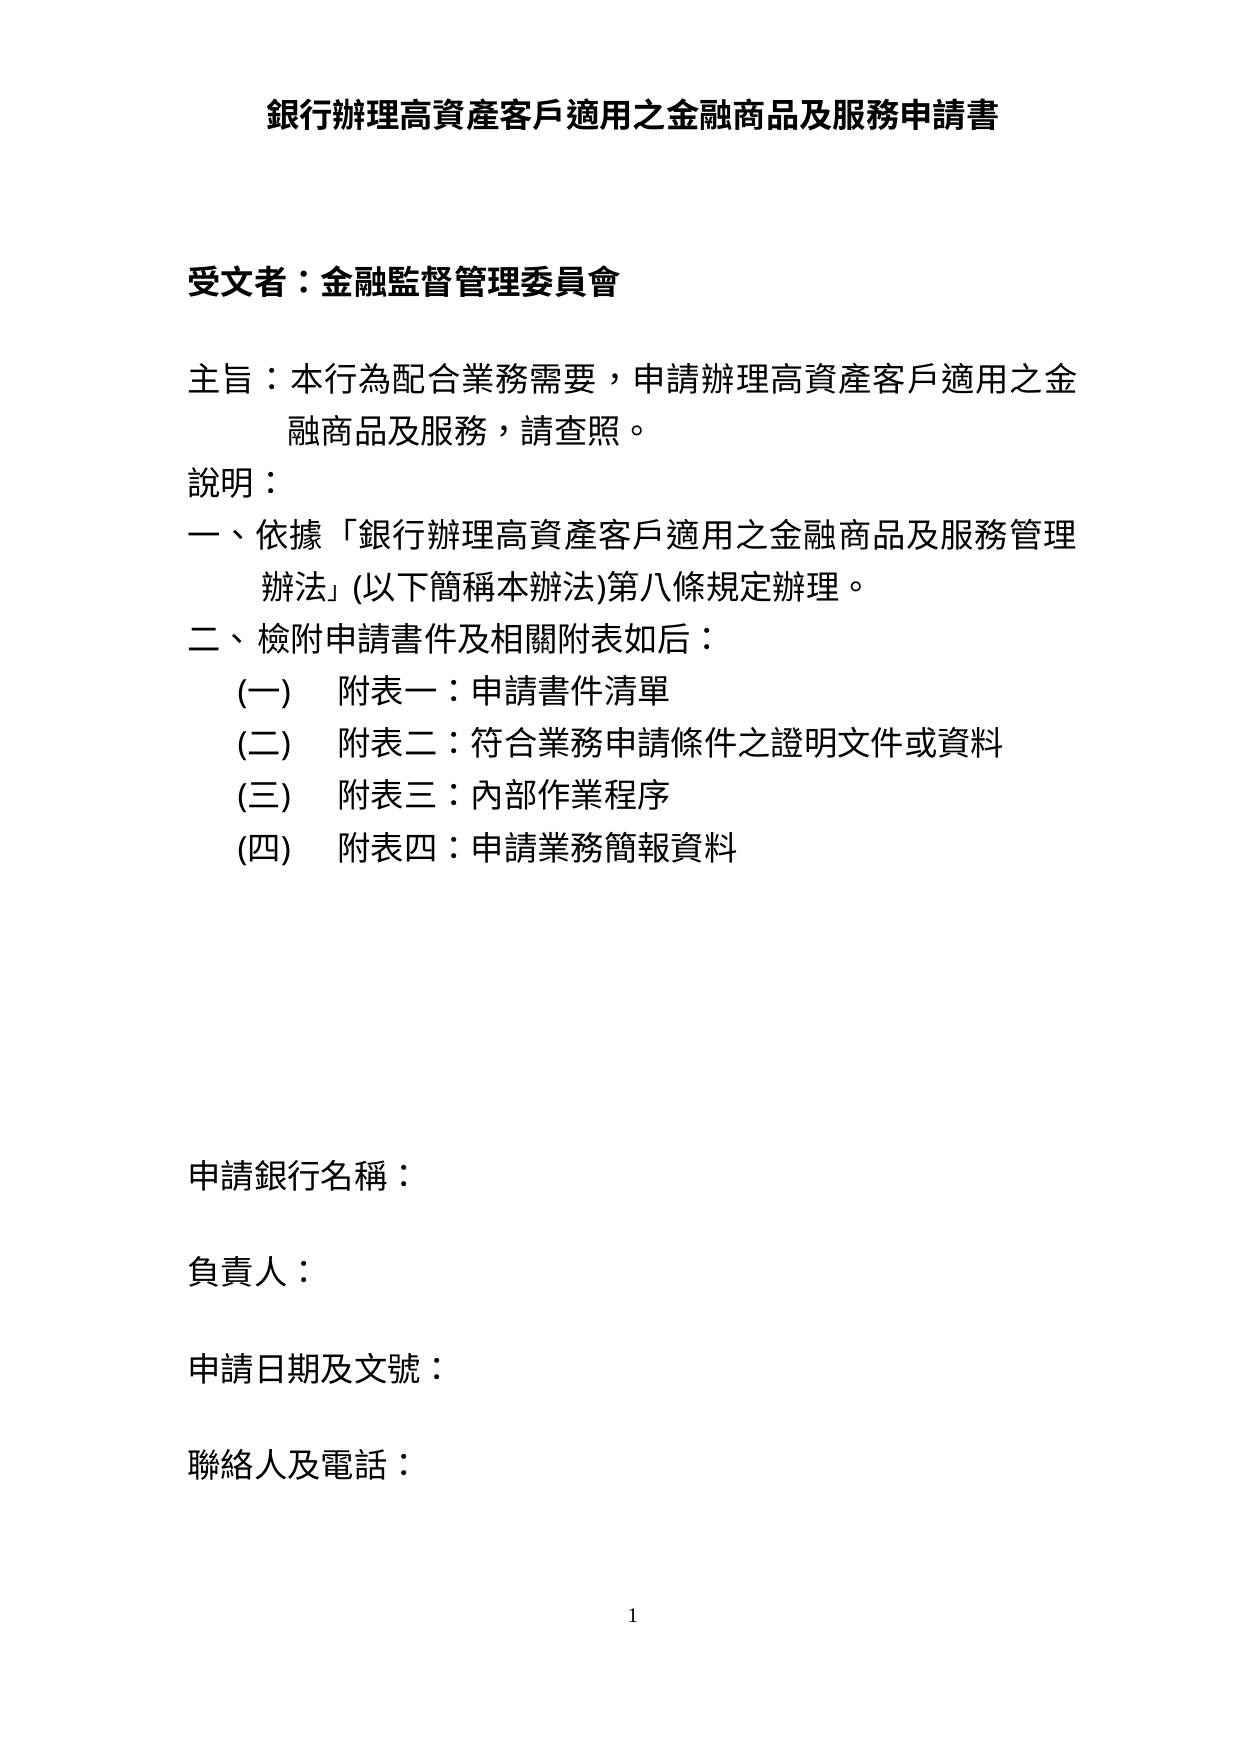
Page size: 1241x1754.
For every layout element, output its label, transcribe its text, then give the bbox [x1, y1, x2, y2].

text 說明： [187, 454, 1078, 506]
text 受文者：金融監督管理委員會 [187, 256, 1078, 304]
text 主旨：本行為配合業務需要，申請辦理高資產客戶適用之金融商品及服務，請查照。 [187, 349, 1078, 454]
text 負責人： [187, 1246, 1078, 1294]
list 檢附申請書件及相關附表如后： [187, 610, 1078, 662]
list 附表四：申請業務簡報資料 [237, 818, 1078, 870]
text 申請銀行名稱： [187, 1149, 1078, 1198]
text 一、依據「銀行辦理高資產客戶適用之金融商品及服務管理辦法」(以下簡稱本辦法)第八條規定辦理。 [187, 506, 1078, 610]
text 銀行辦理高資產客戶適用之金融商品及服務申請書 [187, 89, 1078, 137]
text 申請日期及文號： [187, 1342, 1078, 1391]
list 附表三：內部作業程序 [237, 766, 1078, 818]
text 聯絡人及電話： [187, 1439, 1078, 1487]
list 附表一：申請書件清單 [237, 662, 1078, 714]
list 附表二：符合業務申請條件之證明文件或資料 [237, 714, 1078, 766]
